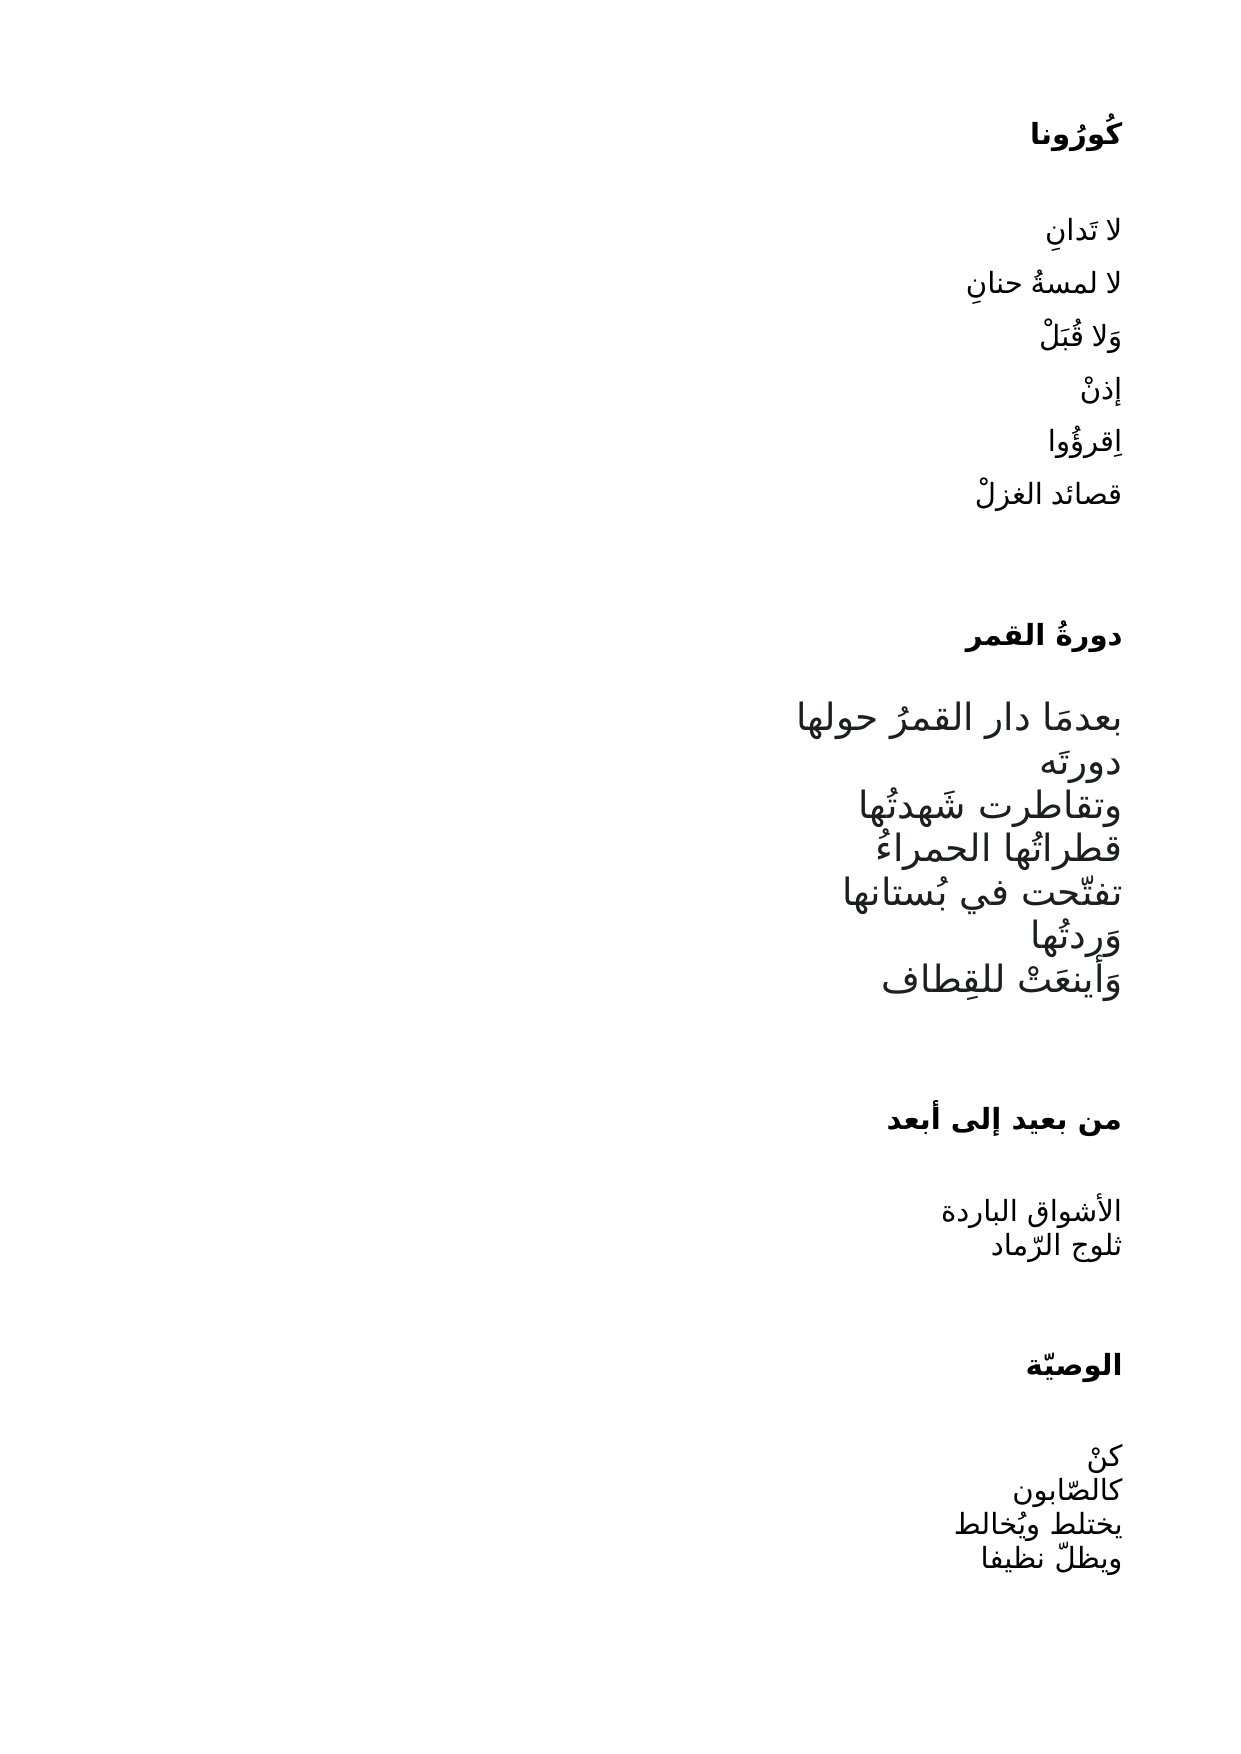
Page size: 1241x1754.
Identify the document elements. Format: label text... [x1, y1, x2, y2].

text ثلوج الرّماد [118, 1228, 1122, 1262]
text كنْ [118, 1439, 1122, 1473]
text دورتَه [118, 739, 1122, 783]
text قطراتُها الحمراءُ [118, 827, 1122, 871]
text إذنْ [118, 373, 1122, 411]
text وَردتُها [118, 914, 1122, 958]
text تفتّحت في بُستانها [118, 871, 1122, 914]
text ويظلّ نظيفا [118, 1541, 1122, 1575]
text وَأينعَتْ للقِطاف [118, 958, 1122, 1001]
text كالصّابون [118, 1473, 1122, 1507]
text لا تَدانِ [118, 214, 1122, 252]
text الوصيّة [118, 1348, 1122, 1382]
text وتقاطرت شَهدتُها [118, 783, 1122, 827]
text دورةُ القمر [118, 618, 1122, 652]
text يختلط ويُخالط [118, 1507, 1122, 1541]
text اِقرؤُوا [118, 426, 1122, 464]
text لا لمسةُ حنانِ [118, 267, 1122, 305]
text كُورُونا [118, 118, 1122, 156]
text الأشواق الباردة [118, 1194, 1122, 1228]
text بعدمَا دار القمرُ حولها [118, 696, 1122, 739]
text وَلا قُبَلْ [118, 320, 1122, 358]
text من بعيد إلى أبعد [118, 1102, 1122, 1136]
text قصائد الغزلْ [118, 478, 1122, 517]
